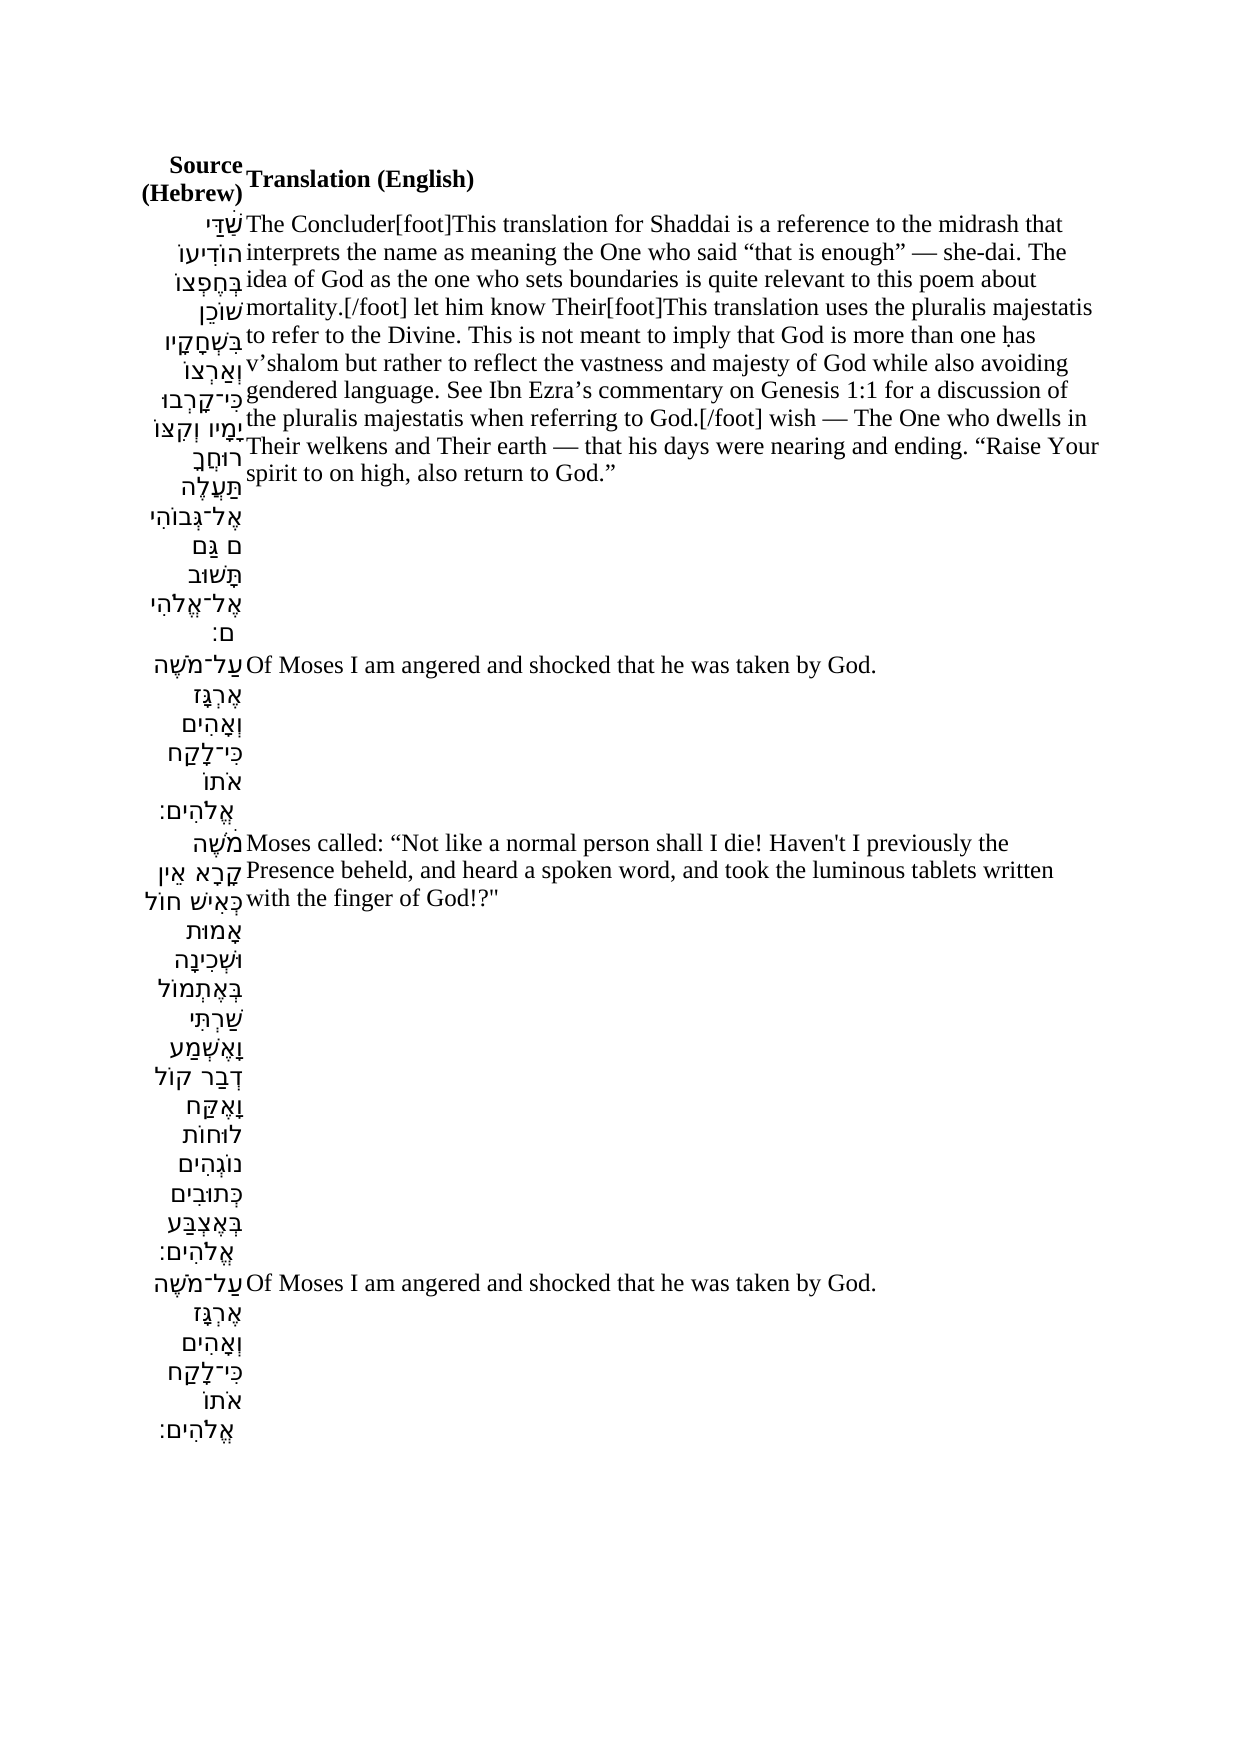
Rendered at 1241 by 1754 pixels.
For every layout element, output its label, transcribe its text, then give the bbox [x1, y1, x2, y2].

table_cell עַל־מֹשֶׁה אֶרְגָּז וְאָהִים כִּי־לָקַח אֹתוֹ אֱלֹהִים׃ [135, 1268, 244, 1446]
table_header Translation (English) [244, 150, 1105, 208]
table_cell מֹׄשֶׁה קָרָא אֵין כְּאִישׁ חוֹל אָמוּת וּשְׁכִינָה בְּאֶתְמוֹל שַׁרְתִּי וָאֶשְׁמַע דְבַר קוֹל וָאֶקַּח לוּחוֹת נוֹגְהִים כְּתוּבִים בְּאֶצְבַּע אֱלֹהִים׃ [135, 827, 244, 1268]
table_cell שַׁׄדַּי הוֹדִיעוֹ בְּחֶפְצוֹ שׁוֹכֵן בִּשְׁחָקָיו וְאַרְצוֹ כִּי־קָרְבוּ יָמָיו וְקִצּוֹ רוּחֲךָ תַּעֲלֶה אֶל־גְּבוֹהִים גַּם תָּשׁוּב אֶל־אֱלֹהִים׃ [135, 209, 244, 649]
table_cell The Concluder[foot]This translation for Shaddai is a reference to the midrash that interprets the name as meaning the One who said “that is enough” — she-dai. The idea of God as the one who sets boundaries is quite relevant to this poem about mortality.[/foot] let him know Their[foot]This translation uses the pluralis majestatis to refer to the Divine. This is not meant to imply that God is more than one ḥas v’shalom but rather to reflect the vastness and majesty of God while also avoiding gendered language. See Ibn Ezra’s commentary on Genesis 1:1 for a discussion of the pluralis majestatis when referring to God.[/foot] wish — The One who dwells in Their welkens and Their earth — that his days were nearing and ending. “Raise Your spirit to on high, also return to God.” [244, 209, 1105, 649]
table_cell Of Moses I am angered and shocked that he was taken by God. [244, 1268, 1105, 1446]
table_cell Of Moses I am angered and shocked that he was taken by God. [244, 649, 1105, 827]
table_cell עַל־מֹשֶׁה אֶרְגָּז וְאָהִים כִּי־לָקַח אֹתוֹ אֱלֹהִים׃ [135, 649, 244, 827]
table_cell Moses called: “Not like a normal person shall I die! Haven't I previously the Presence beheld, and heard a spoken word, and took the luminous tablets written with the finger of God!?" [244, 827, 1105, 1268]
table_header Source (Hebrew) [135, 150, 244, 208]
